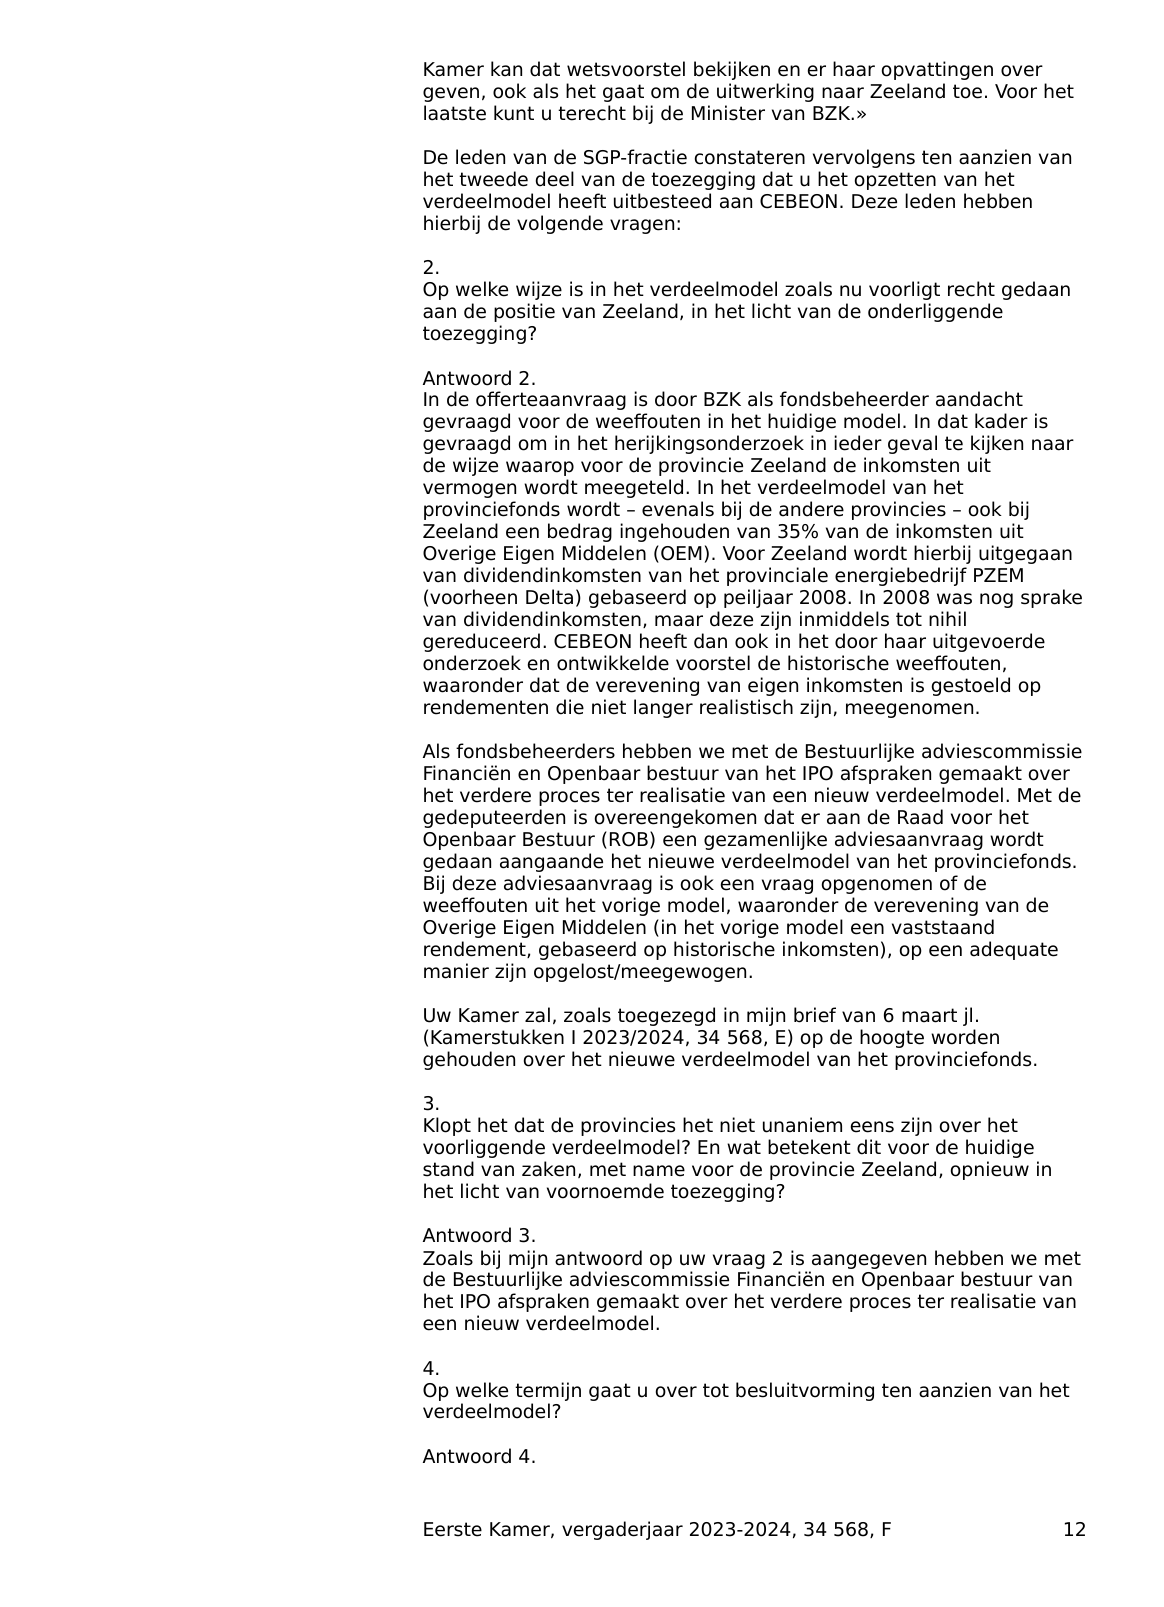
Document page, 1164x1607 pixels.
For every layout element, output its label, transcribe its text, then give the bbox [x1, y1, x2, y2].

text Antwoord 3. [422, 1225, 1087, 1247]
text Als fondsbeheerders hebben we met de Bestuurlijke adviescommissie Financiën en Openbaar bestuur van het IPO afspraken gemaakt over het verdere proces ter realisatie van een nieuw verdeelmodel. Met de gedeputeerden is overeengekomen dat er aan de Raad voor het Openbaar Bestuur (ROB) een gezamenlijke adviesaanvraag wordt gedaan aangaande het nieuwe verdeelmodel van het provinciefonds. Bij deze adviesaanvraag is ook een vraag opgenomen of de weeffouten uit het vorige model, waaronder de verevening van de Overige Eigen Middelen (in het vorige model een vaststaand rendement, gebaseerd op historische inkomsten), op een adequate manier zijn opgelost/meegewogen. [422, 741, 1087, 983]
text Klopt het dat de provincies het niet unaniem eens zijn over het voorliggende verdeelmodel? En wat betekent dit voor de huidige stand van zaken, met name voor de provincie Zeeland, opnieuw in het licht van voornoemde toezegging? [422, 1115, 1087, 1203]
text In de offerteaanvraag is door BZK als fondsbeheerder aandacht gevraagd voor de weeffouten in het huidige model. In dat kader is gevraagd om in het herijkingsonderzoek in ieder geval te kijken naar de wijze waarop voor de provincie Zeeland de inkomsten uit vermogen wordt meegeteld. In het verdeelmodel van het provinciefonds wordt – evenals bij de andere provincies – ook bij Zeeland een bedrag ingehouden van 35% van de inkomsten uit Overige Eigen Middelen (OEM). Voor Zeeland wordt hierbij uitgegaan van dividendinkomsten van het provinciale energiebedrijf PZEM (voorheen Delta) gebaseerd op peiljaar 2008. In 2008 was nog sprake van dividendinkomsten, maar deze zijn inmiddels tot nihil gereduceerd. CEBEON heeft dan ook in het door haar uitgevoerde onderzoek en ontwikkelde voorstel de historische weeffouten, waaronder dat de verevening van eigen inkomsten is gestoeld op rendementen die niet langer realistisch zijn, meegenomen. [422, 389, 1087, 719]
text 4. [422, 1357, 1087, 1379]
text De leden van de SGP-fractie constateren vervolgens ten aanzien van het tweede deel van de toezegging dat u het opzetten van het verdeelmodel heeft uitbesteed aan CEBEON. Deze leden hebben hierbij de volgende vragen: [422, 147, 1087, 235]
text Kamer kan dat wetsvoorstel bekijken en er haar opvattingen over geven, ook als het gaat om de uitwerking naar Zeeland toe. Voor het laatste kunt u terecht bij de Minister van BZK.» [422, 59, 1087, 125]
text Antwoord 4. [422, 1446, 1087, 1468]
text Zoals bij mijn antwoord op uw vraag 2 is aangegeven hebben we met de Bestuurlijke adviescommissie Financiën en Openbaar bestuur van het IPO afspraken gemaakt over het verdere proces ter realisatie van een nieuw verdeelmodel. [422, 1247, 1087, 1335]
text Antwoord 2. [422, 367, 1087, 389]
text 3. [422, 1093, 1087, 1115]
text Op welke wijze is in het verdeelmodel zoals nu voorligt recht gedaan aan de positie van Zeeland, in het licht van de onderliggende toezegging? [422, 279, 1087, 345]
text Op welke termijn gaat u over tot besluitvorming ten aanzien van het verdeelmodel? [422, 1379, 1087, 1423]
text Uw Kamer zal, zoals toegezegd in mijn brief van 6 maart jl. (Kamerstukken I 2023/2024, 34 568, E) op de hoogte worden gehouden over het nieuwe verdeelmodel van het provinciefonds. [422, 1005, 1087, 1071]
text 2. [422, 257, 1087, 279]
